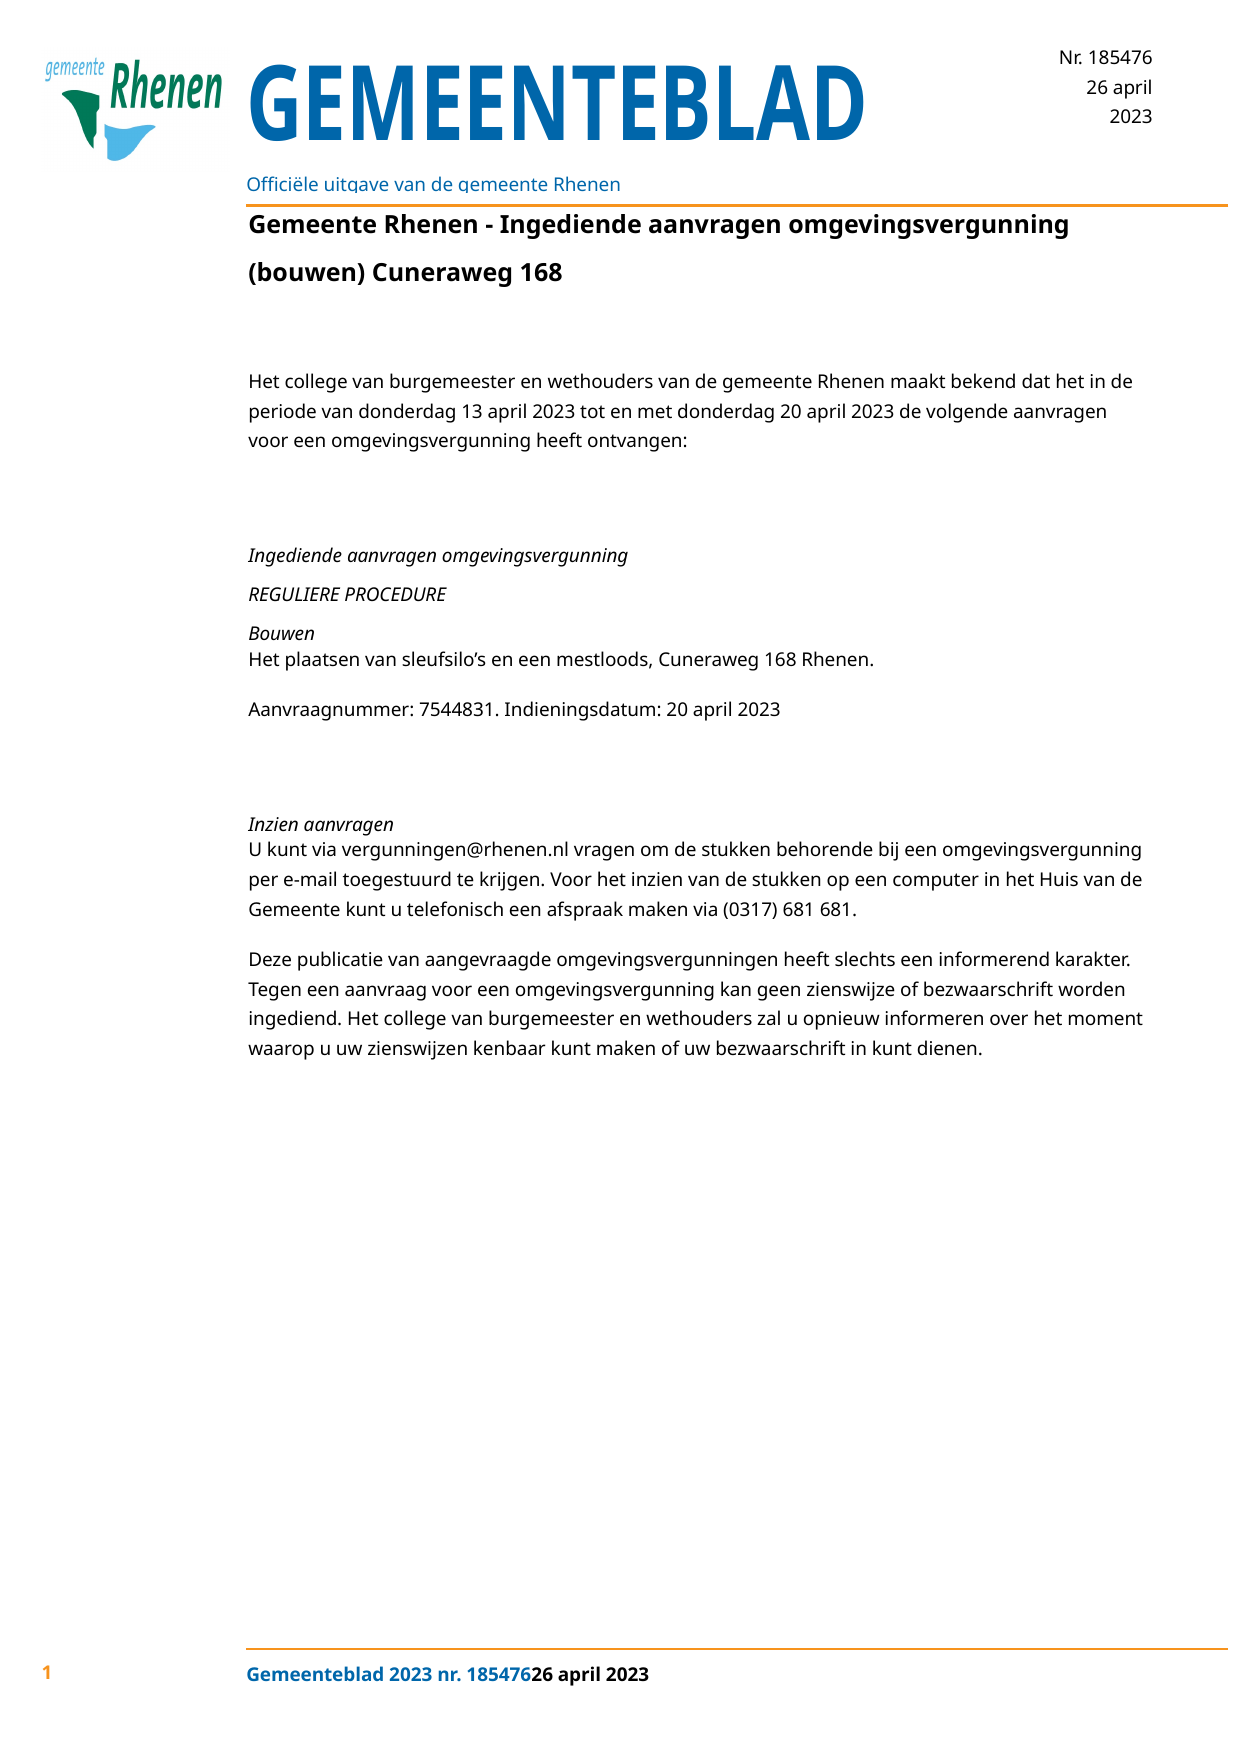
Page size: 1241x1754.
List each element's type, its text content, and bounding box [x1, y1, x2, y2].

text U kunt via vergunningen@rhenen.nl vragen om de stukken behorende bij een omgevingsvergunning per e-mail toegestuurd te krijgen. Voor het inzien van de stukken op een computer in het Huis van de Gemeente kunt u telefonisch een afspraak maken via (0317) 681 681. [248, 837, 1152, 922]
text Aanvraagnummer: 7544831. Indieningsdatum: 20 april 2023 [248, 697, 1152, 722]
text Inzien aanvragen [248, 811, 1152, 837]
picture [41, 47, 231, 172]
text REGULIERE PROCEDURE [248, 581, 1152, 607]
text Bouwen [248, 620, 1152, 646]
text Deze publicatie van aangevraagde omgevingsvergunningen heeft slechts een informerend karakter. Tegen een aanvraag voor een omgevingsvergunning kan geen zienswijze of bezwaarschrift worden ingediend. Het college van burgemeester en wethouders zal u opnieuw informeren over het moment waarop u uw zienswijzen kenbaar kunt maken of uw bezwaarschrift in kunt dienen. [248, 946, 1152, 1061]
text Gemeente Rhenen - Ingediende aanvragen omgevingsvergunning (bouwen) Cuneraweg 168 [248, 207, 1152, 288]
text Het college van burgemeester en wethouders van de gemeente Rhenen maakt bekend dat het in de periode van donderdag 13 april 2023 tot en met donderdag 20 april 2023 de volgende aanvragen voor een omgevingsvergunning heeft ontvangen: [248, 368, 1152, 453]
text Ingediende aanvragen omgevingsvergunning [248, 542, 1152, 568]
text Het plaatsen van sleufsilo’s en een mestloods, Cuneraweg 168 Rhenen. [248, 646, 1152, 672]
